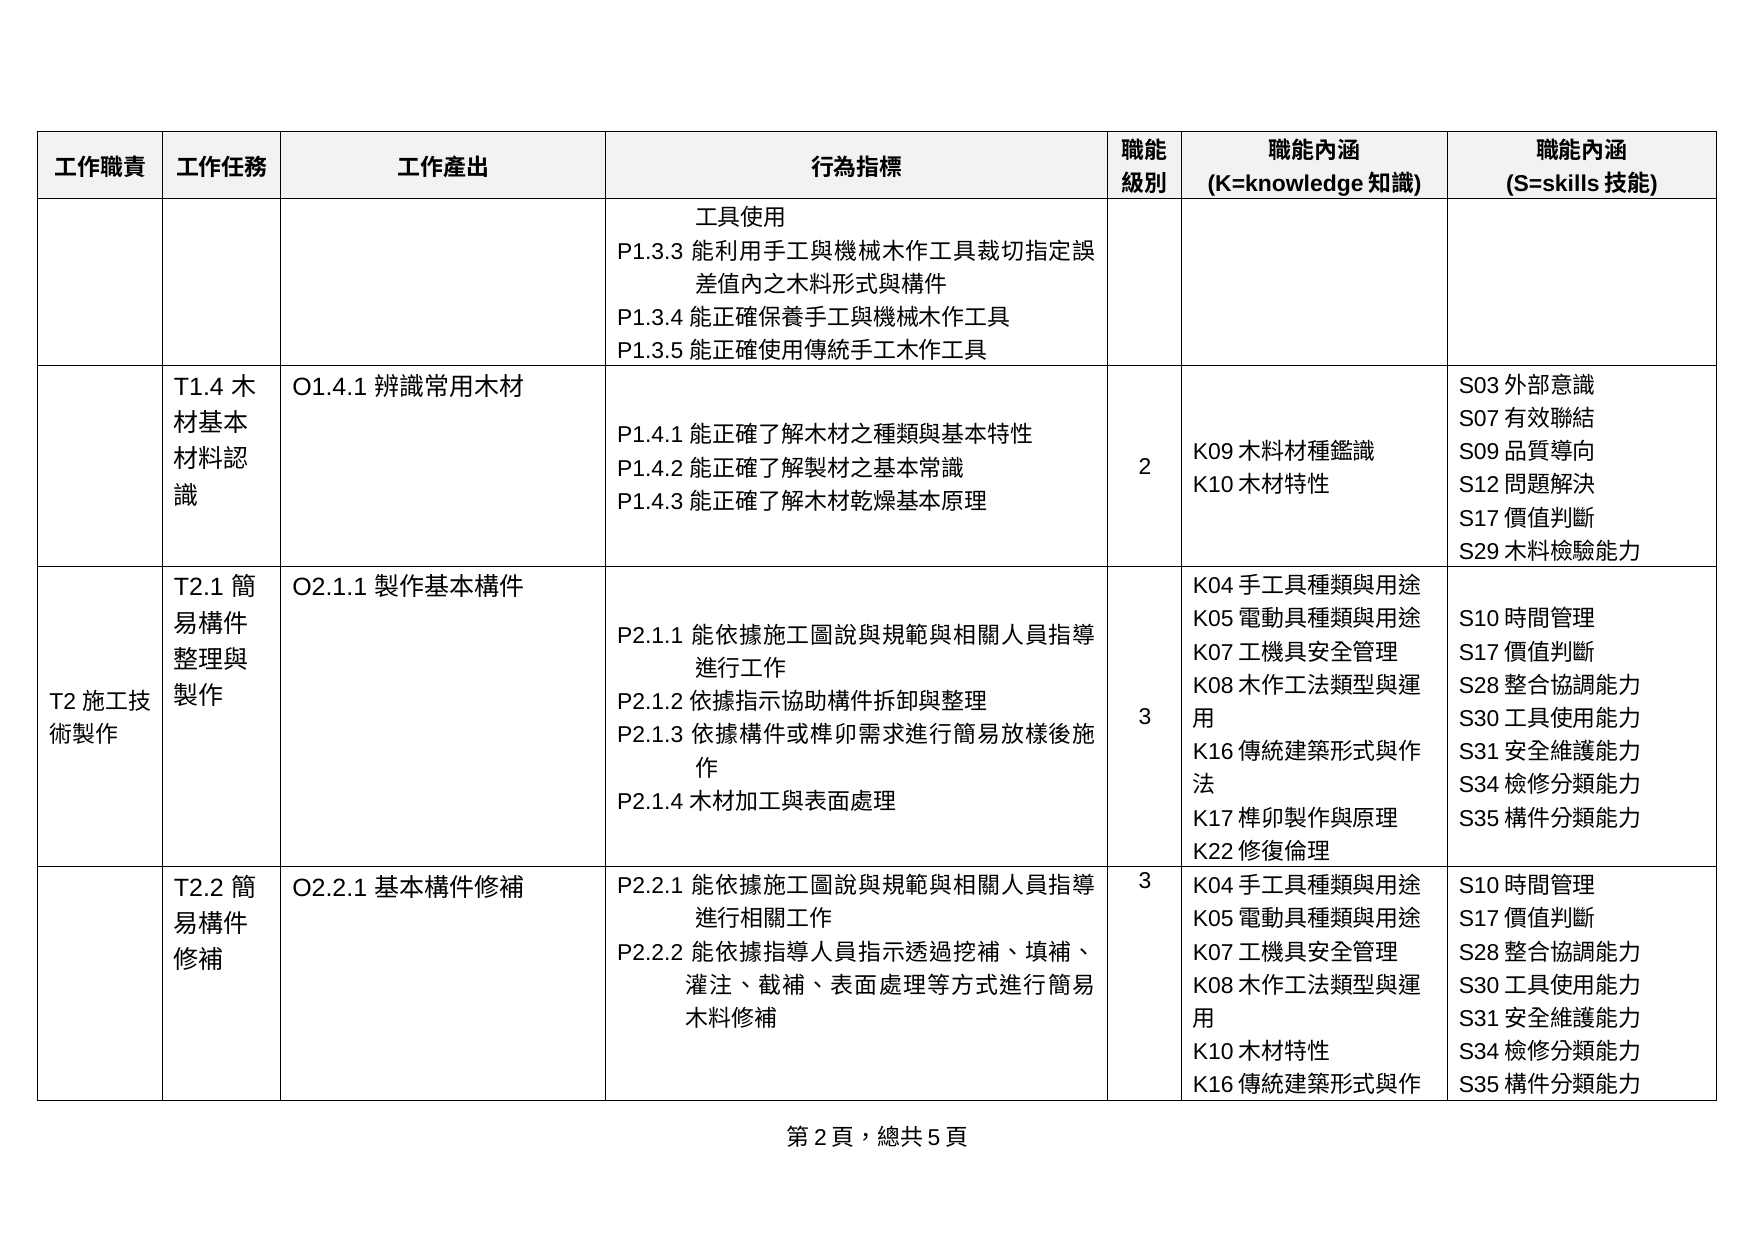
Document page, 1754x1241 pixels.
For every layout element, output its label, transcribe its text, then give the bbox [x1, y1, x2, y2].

table_cell 3 [1108, 867, 1181, 1099]
table_cell O2.2.1 基本構件修補 [281, 867, 605, 1099]
table_cell O1.4.1 辨識常用木材 [281, 366, 605, 566]
table_cell 工具使用 P1.3.3 能利用手工與機械木作工具裁切指定誤差值內之木料形式與構件 P1.3.4 能正確保養手工與機械木作工具 P1.3.5 能正確使用傳統手工木作工具 [606, 199, 1107, 365]
table_cell [163, 199, 280, 365]
table_cell T2.1 簡易構件整理與製作 [163, 567, 280, 866]
table_cell 3 [1108, 567, 1181, 866]
table_header 工作職責 [38, 132, 162, 198]
table_cell [38, 867, 162, 1099]
table_cell T2.2 簡易構件修補 [163, 867, 280, 1099]
table_cell P1.4.1 能正確了解木材之種類與基本特性 P1.4.2 能正確了解製材之基本常識 P1.4.3 能正確了解木材乾燥基本原理 [606, 366, 1107, 566]
table_cell [1182, 199, 1447, 365]
table_cell [38, 366, 162, 566]
table_header 行為指標 [606, 132, 1107, 198]
table_cell S10時間管理 S17價值判斷 S28整合協調能力 S30工具使用能力 S31安全維護能力 S34檢修分類能力 S35構件分類能力 [1448, 567, 1716, 866]
table_cell K04手工具種類與用途 K05電動具種類與用途 K07工機具安全管理 K08木作工法類型與運用 K16傳統建築形式與作法 K17榫卯製作與原理 K22修復倫理 [1182, 567, 1447, 866]
table_header 職能內涵 (S=skills技能) [1448, 132, 1716, 198]
table_cell K04手工具種類與用途 K05電動具種類與用途 K07工機具安全管理 K08木作工法類型與運用 K10木材特性 K16傳統建築形式與作 [1182, 867, 1447, 1099]
table_cell 2 [1108, 366, 1181, 566]
table_cell P2.1.1 能依據施工圖說與規範與相關人員指導進行工作 P2.1.2 依據指示協助構件拆卸與整理 P2.1.3 依據構件或榫卯需求進行簡易放樣後施作 P2.1.4 木材加工與表面處理 [606, 567, 1107, 866]
table_cell S03外部意識 S07有效聯結 S09品質導向 S12問題解決 S17價值判斷 S29木料檢驗能力 [1448, 366, 1716, 566]
table_header 職能級別 [1108, 132, 1181, 198]
table_cell [1108, 199, 1181, 365]
table_header 工作產出 [281, 132, 605, 198]
table_cell K09木料材種鑑識 K10木材特性 [1182, 366, 1447, 566]
table_cell T2 施工技術製作 [38, 567, 162, 866]
table_header 職能內涵 (K=knowledge知識) [1182, 132, 1447, 198]
table_cell O2.1.1 製作基本構件 [281, 567, 605, 866]
table_cell [38, 199, 162, 365]
table_cell T1.4 木材基本材料認識 [163, 366, 280, 566]
table_header 工作任務 [163, 132, 280, 198]
table_cell S10時間管理 S17價值判斷 S28整合協調能力 S30工具使用能力 S31安全維護能力 S34檢修分類能力 S35構件分類能力 [1448, 867, 1716, 1099]
table_cell P2.2.1 能依據施工圖說與規範與相關人員指導進行相關工作 P2.2.2 能依據指導人員指示透過挖補、填補、灌注、截補、表面處理等方式進行簡易木料修補 [606, 867, 1107, 1099]
table_cell [1448, 199, 1716, 365]
table_cell [281, 199, 605, 365]
